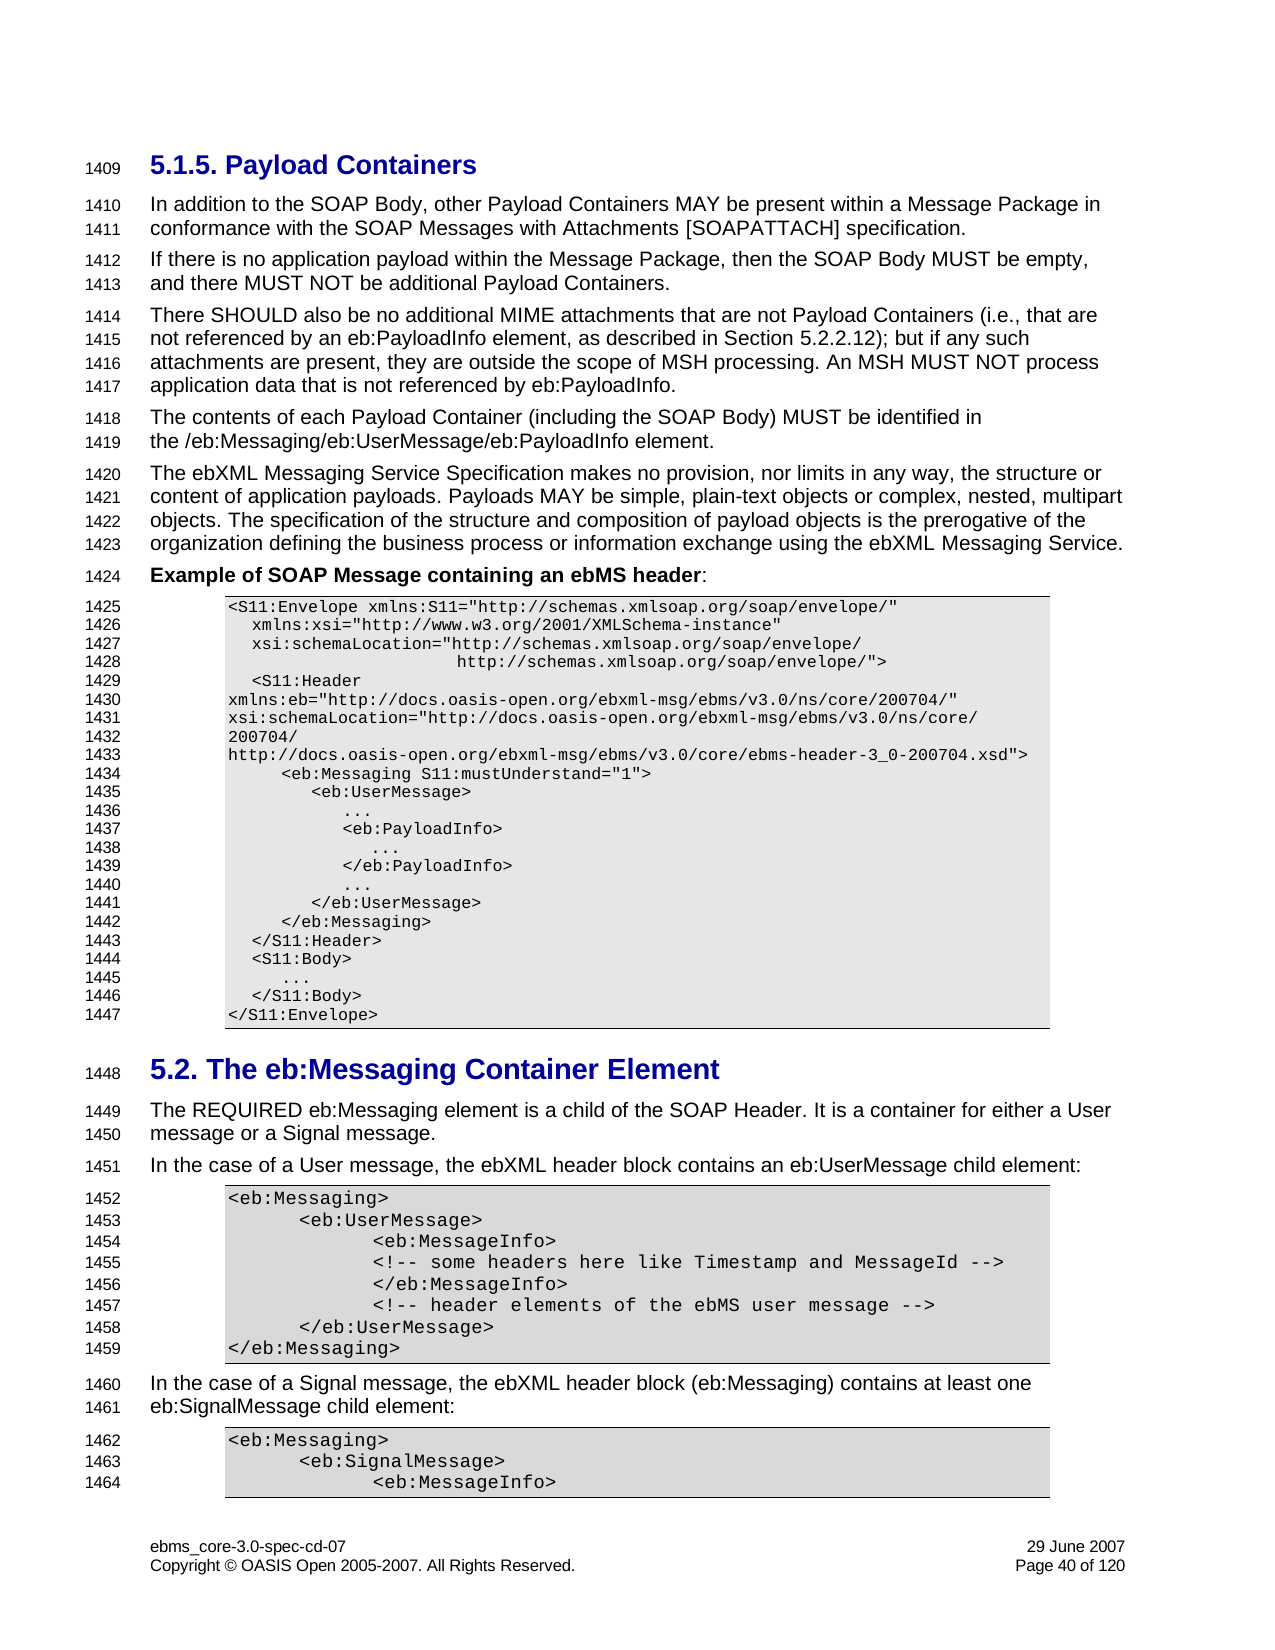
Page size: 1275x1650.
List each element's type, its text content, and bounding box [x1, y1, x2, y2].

text </S11:Envelope> [225, 1003, 1050, 1028]
text <eb:SignalMessage> [225, 1448, 1050, 1470]
text </S11:Header> [225, 929, 1050, 948]
text </S11:Body> [225, 985, 1050, 1003]
text In addition to the SOAP Body, other Payload Containers MAY be present within a Message Package in conformance with the SOAP Messages with Attachments [SOAPATTACH] specification. [150, 192, 1125, 239]
text xmlns:eb="http://docs.oasis-open.org/ebxml-msg/ebms/v3.0/ns/core/200704/" [225, 688, 1050, 707]
text ... [225, 874, 1050, 892]
text <eb:UserMessage> [225, 1207, 1050, 1228]
subtitle Payload Containers [150, 150, 1125, 180]
text </eb:Messaging> [225, 911, 1050, 929]
text http://schemas.xmlsoap.org/soap/envelope/"> [225, 651, 1050, 670]
text ... [225, 966, 1050, 985]
text <S11:Envelope xmlns:S11="http://schemas.xmlsoap.org/soap/envelope/" [225, 597, 1050, 614]
text <eb:Messaging> [225, 1186, 1050, 1207]
text </eb:UserMessage> [225, 1314, 1050, 1336]
text <S11:Header [225, 670, 1050, 688]
text ... [225, 799, 1050, 818]
text </eb:PayloadInfo> [225, 855, 1050, 874]
text Example of SOAP Message containing an ebMS header: [150, 564, 1125, 587]
text xsi:schemaLocation="http://docs.oasis-open.org/ebxml-msg/ebms/v3.0/ns/core/200704/ [225, 707, 1050, 744]
text <eb:Messaging S11:mustUnderstand="1"> [225, 762, 1050, 781]
text In the case of a Signal message, the ebXML header block (eb:Messaging) contains at least one eb:SignalMessage child element: [150, 1371, 1125, 1418]
text http://docs.oasis-open.org/ebxml-msg/ebms/v3.0/core/ebms-header-3_0-200704.xsd"> [225, 744, 1050, 762]
text <eb:PayloadInfo> [225, 818, 1050, 837]
subtitle The eb:Messaging Container Element [150, 1053, 1125, 1086]
text If there is no application payload within the Message Package, then the SOAP Body MUST be empty, and there MUST NOT be additional Payload Containers. [150, 248, 1125, 295]
text xsi:schemaLocation="http://schemas.xmlsoap.org/soap/envelope/ [225, 633, 1050, 651]
text <S11:Body> [225, 948, 1050, 966]
text xmlns:xsi="http://www.w3.org/2001/XMLSchema-instance" [225, 614, 1050, 633]
text There SHOULD also be no additional MIME attachments that are not Payload Containers (i.e., that are not referenced by an eb:PayloadInfo element, as described in Section 5.2.2.12); but if any such attachments are present, they are outside the scope of MSH processing. An MSH MUST NOT process application data that is not referenced by eb:PayloadInfo. [150, 303, 1125, 397]
text ... [225, 837, 1050, 855]
text <!-- header elements of the ebMS user message --> [225, 1293, 1050, 1314]
text The ebXML Messaging Service Specification makes no provision, nor limits in any way, the structure or content of application payloads. Payloads MAY be simple, plain-text objects or complex, nested, multipart objects. The specification of the structure and composition of payload objects is the prerogative of the organization defining the business process or information exchange using the ebXML Messaging Service. [150, 461, 1125, 555]
text </eb:UserMessage> [225, 892, 1050, 911]
text The contents of each Payload Container (including the SOAP Body) MUST be identified in the /eb:Messaging/eb:UserMessage/eb:PayloadInfo element. [150, 406, 1125, 453]
text </eb:Messaging> [225, 1336, 1050, 1363]
text <!-- some headers here like Timestamp and MessageId --> [225, 1250, 1050, 1271]
text </eb:MessageInfo> [225, 1271, 1050, 1293]
text The REQUIRED eb:Messaging element is a child of the SOAP Header. It is a container for either a User message or a Signal message. [150, 1098, 1125, 1145]
text <eb:Messaging> [225, 1428, 1050, 1448]
text In the case of a User message, the ebXML header block contains an eb:UserMessage child element: [150, 1153, 1125, 1177]
text <eb:MessageInfo> [225, 1228, 1050, 1250]
text <eb:MessageInfo> [225, 1470, 1050, 1497]
text <eb:UserMessage> [225, 781, 1050, 799]
